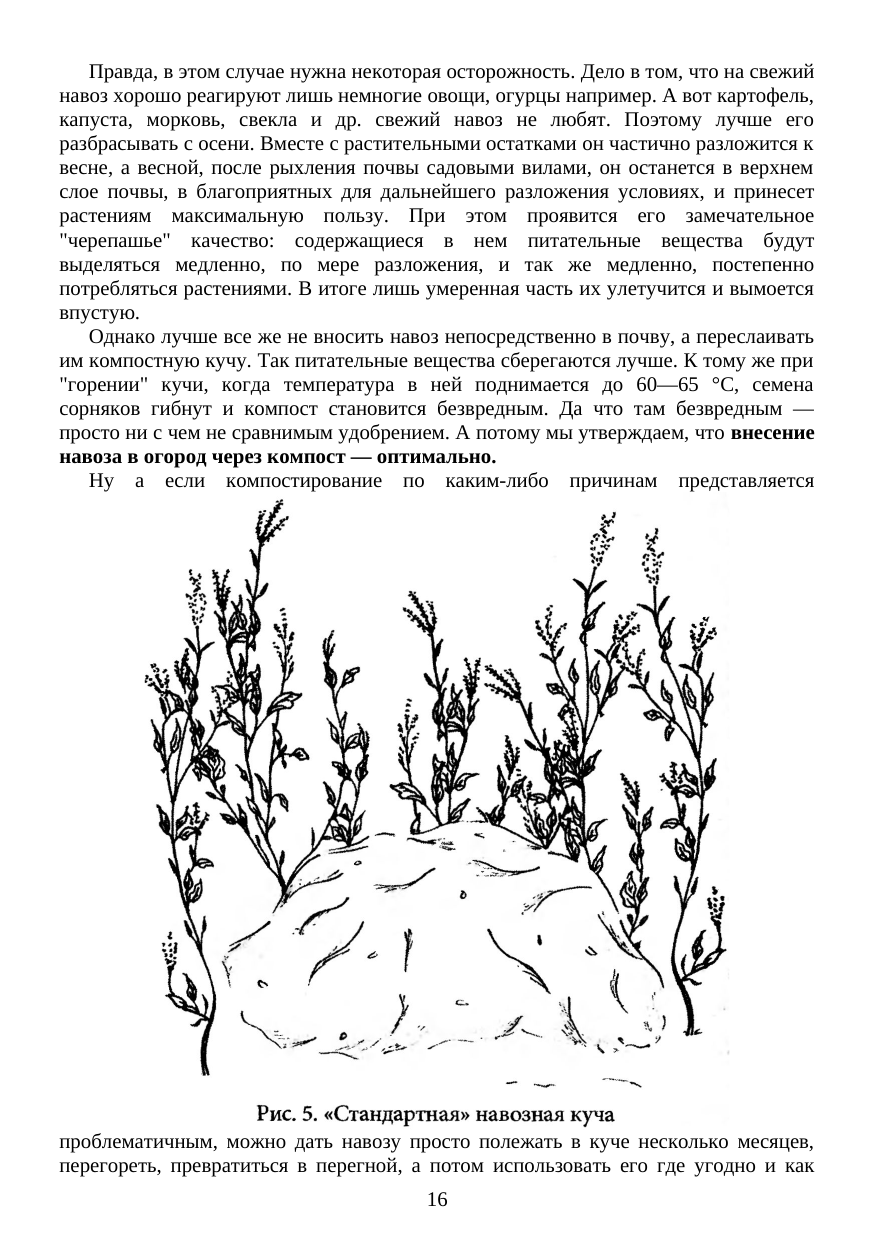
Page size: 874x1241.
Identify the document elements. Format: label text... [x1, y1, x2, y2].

picture [144, 492, 730, 1130]
text Однако лучше все же не вносить навоз непосредственно в почву, а переслаивать им компостную кучу. Так питательные вещества сберегаются лучше. К тому же при "горении" кучи, когда температура в ней поднимается до 60―65 °С, семена сорняков гибнут и компост становится безвредным. Да что там безвредным ― просто ни с чем не сравнимым удобрением. А потому мы утверждаем, что внесение навоза в огород через компост ― оптимально. [59, 324, 815, 468]
text Ну а если компостирование по каким-либо причинам представляется проблематичным, можно дать навозу просто полежать в куче несколько месяцев, перегореть, превратиться в перегной, а потом использовать его где угодно и как [59, 468, 815, 1177]
text Правда, в этом случае нужна некоторая осторожность. Дело в том, что на свежий навоз хорошо реагируют лишь немногие овощи, огурцы например. А вот картофель, капуста, морковь, свекла и др. свежий навоз не любят. Поэтому лучше его разбрасывать с осени. Вместе с растительными остатками он частично разложится к весне, а весной, после рыхления почвы садовыми вилами, он останется в верхнем слое почвы, в благоприятных для дальнейшего разложения условиях, и принесет растениям максимальную пользу. При этом проявится его замечательное "черепашье" качество: содержащиеся в нем питательные вещества будут выделяться медленно, по мере разложения, и так же медленно, постепенно потребляться растениями. В итоге лишь умеренная часть их улетучится и вымоется впустую. [59, 59, 815, 324]
